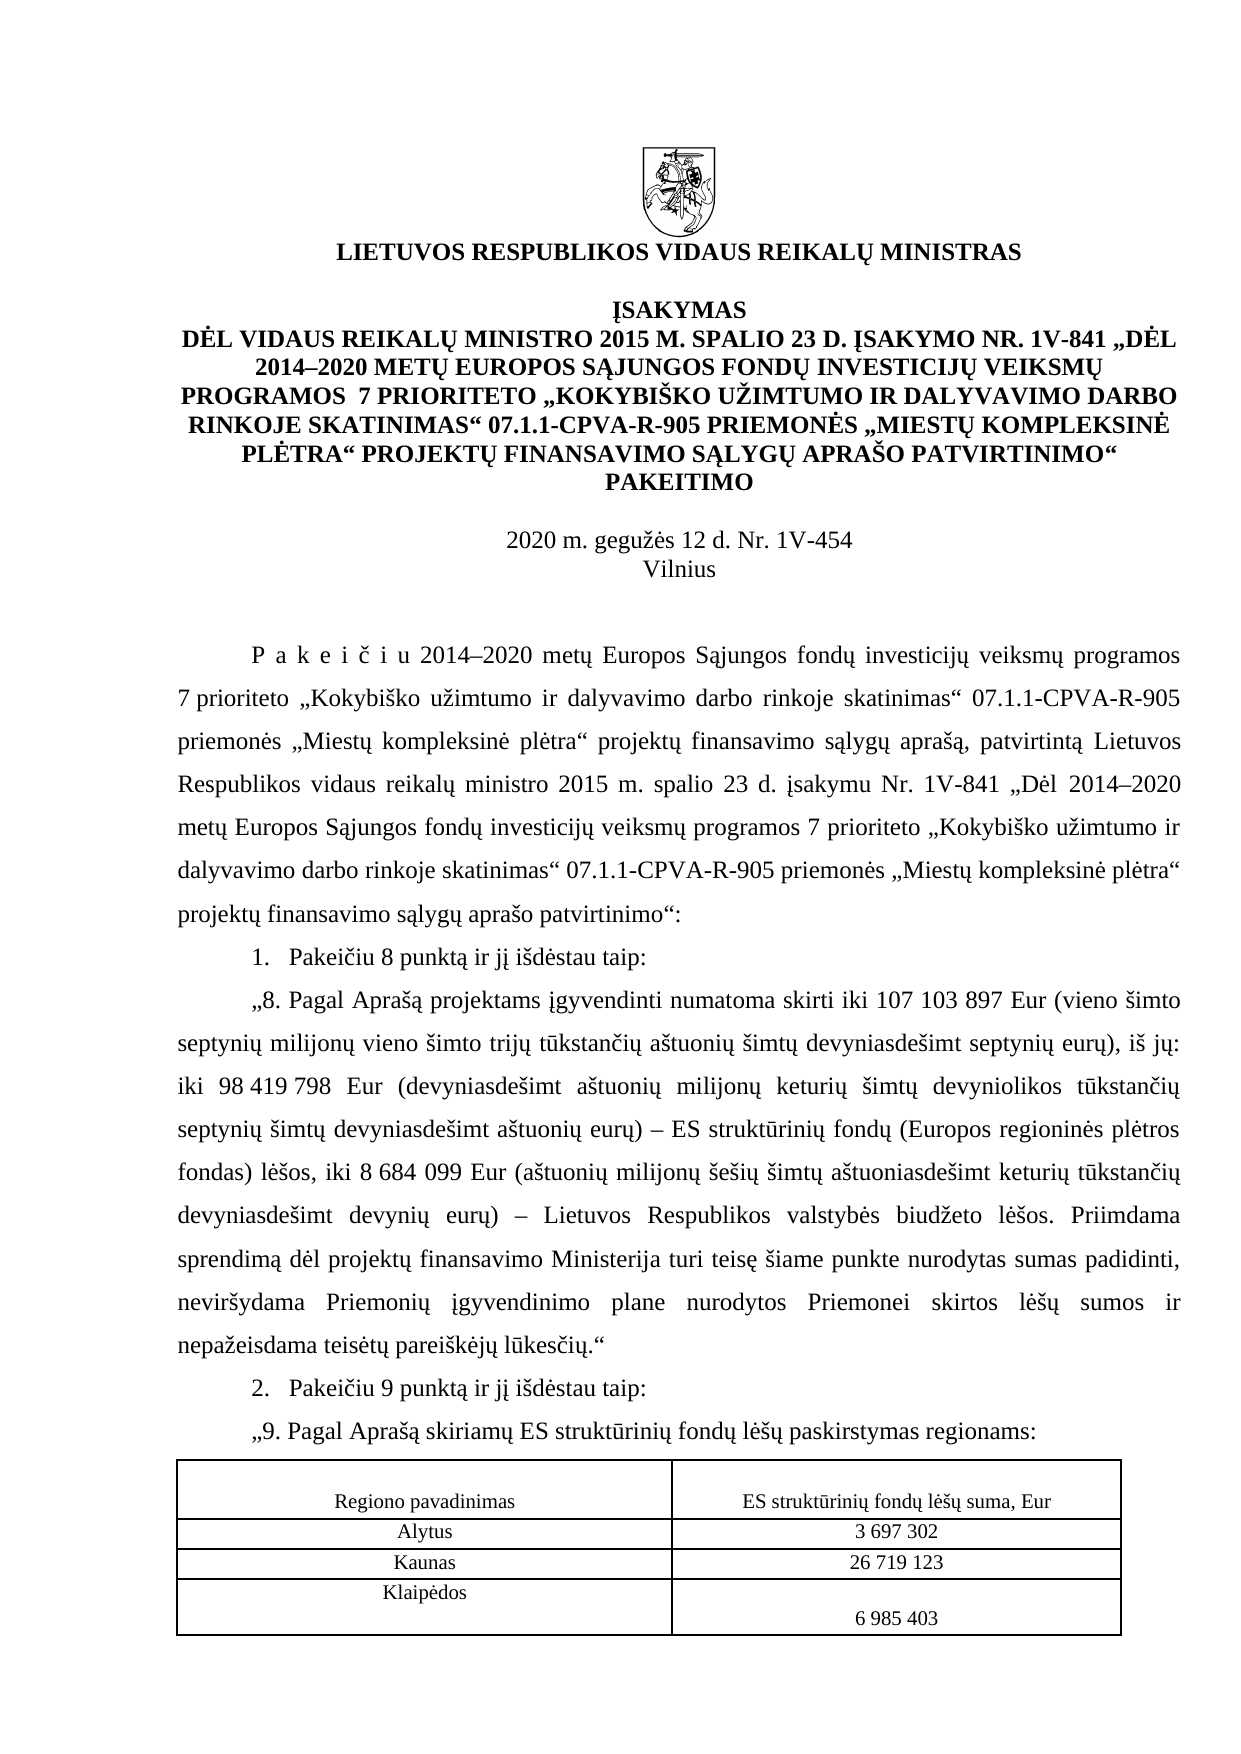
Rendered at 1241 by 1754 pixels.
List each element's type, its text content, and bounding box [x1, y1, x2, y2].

table_header Regiono pavadinimas [178, 1461, 671, 1517]
text „8. Pagal Aprašą projektams įgyvendinti numatoma skirti iki 107 103 897 Eur (vieno šimto septynių milijonų vieno šimto trijų tūkstančių aštuonių šimtų devyniasdešimt septynių eurų), iš jų: iki 98 419 798 Eur (devyniasdešimt aštuonių milijonų keturių šimtų devyniolikos tūkstančių septynių šimtų devyniasdešimt aštuonių eurų) – ES struktūrinių fondų (Europos regioninės plėtros fondas) lėšos, iki 8 684 099 Eur (aštuonių milijonų šešių šimtų aštuoniasdešimt keturių tūkstančių devyniasdešimt devynių eurų) – Lietuvos Respublikos valstybės biudžeto lėšos. Priimdama sprendimą dėl projektų finansavimo Ministerija turi teisę šiame punkte nurodytas sumas padidinti, neviršydama Priemonių įgyvendinimo plane nurodytos Priemonei skirtos lėšų sumos ir nepažeisdama teisėtų pareiškėjų lūkesčių.“ [177, 985, 1181, 1359]
text LIETUVOS RESPUBLIKOS VIDAUS REIKALŲ MINISTRAS [177, 237, 1181, 266]
table_cell Klaipėdos [178, 1580, 671, 1634]
text DĖL VIDAUS REIKALŲ MINISTRO 2015 M. SPALIO 23 D. ĮSAKYMO NR. 1V-841 „dėl 2014–2020 METŲ EUROPOS SĄJUNGOS FONDŲ INVESTICIJŲ VEIKSMŲ PROGRAMOS 7 PRIORITETO „KOKYBIŠKO UŽIMTUMO IR DALYVAVIMO DARBO RINKOJE SKATINIMAS“ 07.1.1-CPVA-R-905 PRIEMONĖS „MIESTŲ KOMPLEKSINĖ PLĖTRA“ PROJEKTŲ FINANSAVIMO SĄLYGŲ APRAŠO PATVIRTINIMO“ PAKEITIMO [177, 324, 1181, 496]
text 2. Pakeičiu 9 punktą ir jį išdėstau taip: [251, 1373, 1181, 1402]
table_cell 3 697 302 [673, 1520, 1120, 1548]
text Pakeičiu 2014–2020 metų Europos Sąjungos fondų investicijų veiksmų programos 7 prioriteto „Kokybiško užimtumo ir dalyvavimo darbo rinkoje skatinimas“ 07.1.1-CPVA-R-905 priemonės „Miestų kompleksinė plėtra“ projektų finansavimo sąlygų aprašą, patvirtintą Lietuvos Respublikos vidaus reikalų ministro 2015 m. spalio 23 d. įsakymu Nr. 1V-841 „Dėl 2014–2020 metų Europos Sąjungos fondų investicijų veiksmų programos 7 prioriteto „Kokybiško užimtumo ir dalyvavimo darbo rinkoje skatinimas“ 07.1.1-CPVA-R-905 priemonės „Miestų kompleksinė plėtra“ projektų finansavimo sąlygų aprašo patvirtinimo“: [177, 640, 1181, 927]
text Vilnius [177, 554, 1181, 582]
text ĮSAKYMAS [177, 295, 1181, 324]
text 1. Pakeičiu 8 punktą ir jį išdėstau taip: [251, 942, 1181, 971]
table_cell 26 719 123 [673, 1550, 1120, 1578]
table_cell 6 985 403 [673, 1580, 1120, 1634]
table_cell Kaunas [178, 1550, 671, 1578]
table_cell Alytus [178, 1520, 671, 1548]
text 2020 m. gegužės 12 d. Nr. 1V-454 [177, 525, 1181, 554]
text „9. Pagal Aprašą skiriamų ES struktūrinių fondų lėšų paskirstymas regionams: [177, 1416, 1181, 1445]
table_header ES struktūrinių fondų lėšų suma, Eur [673, 1461, 1120, 1517]
